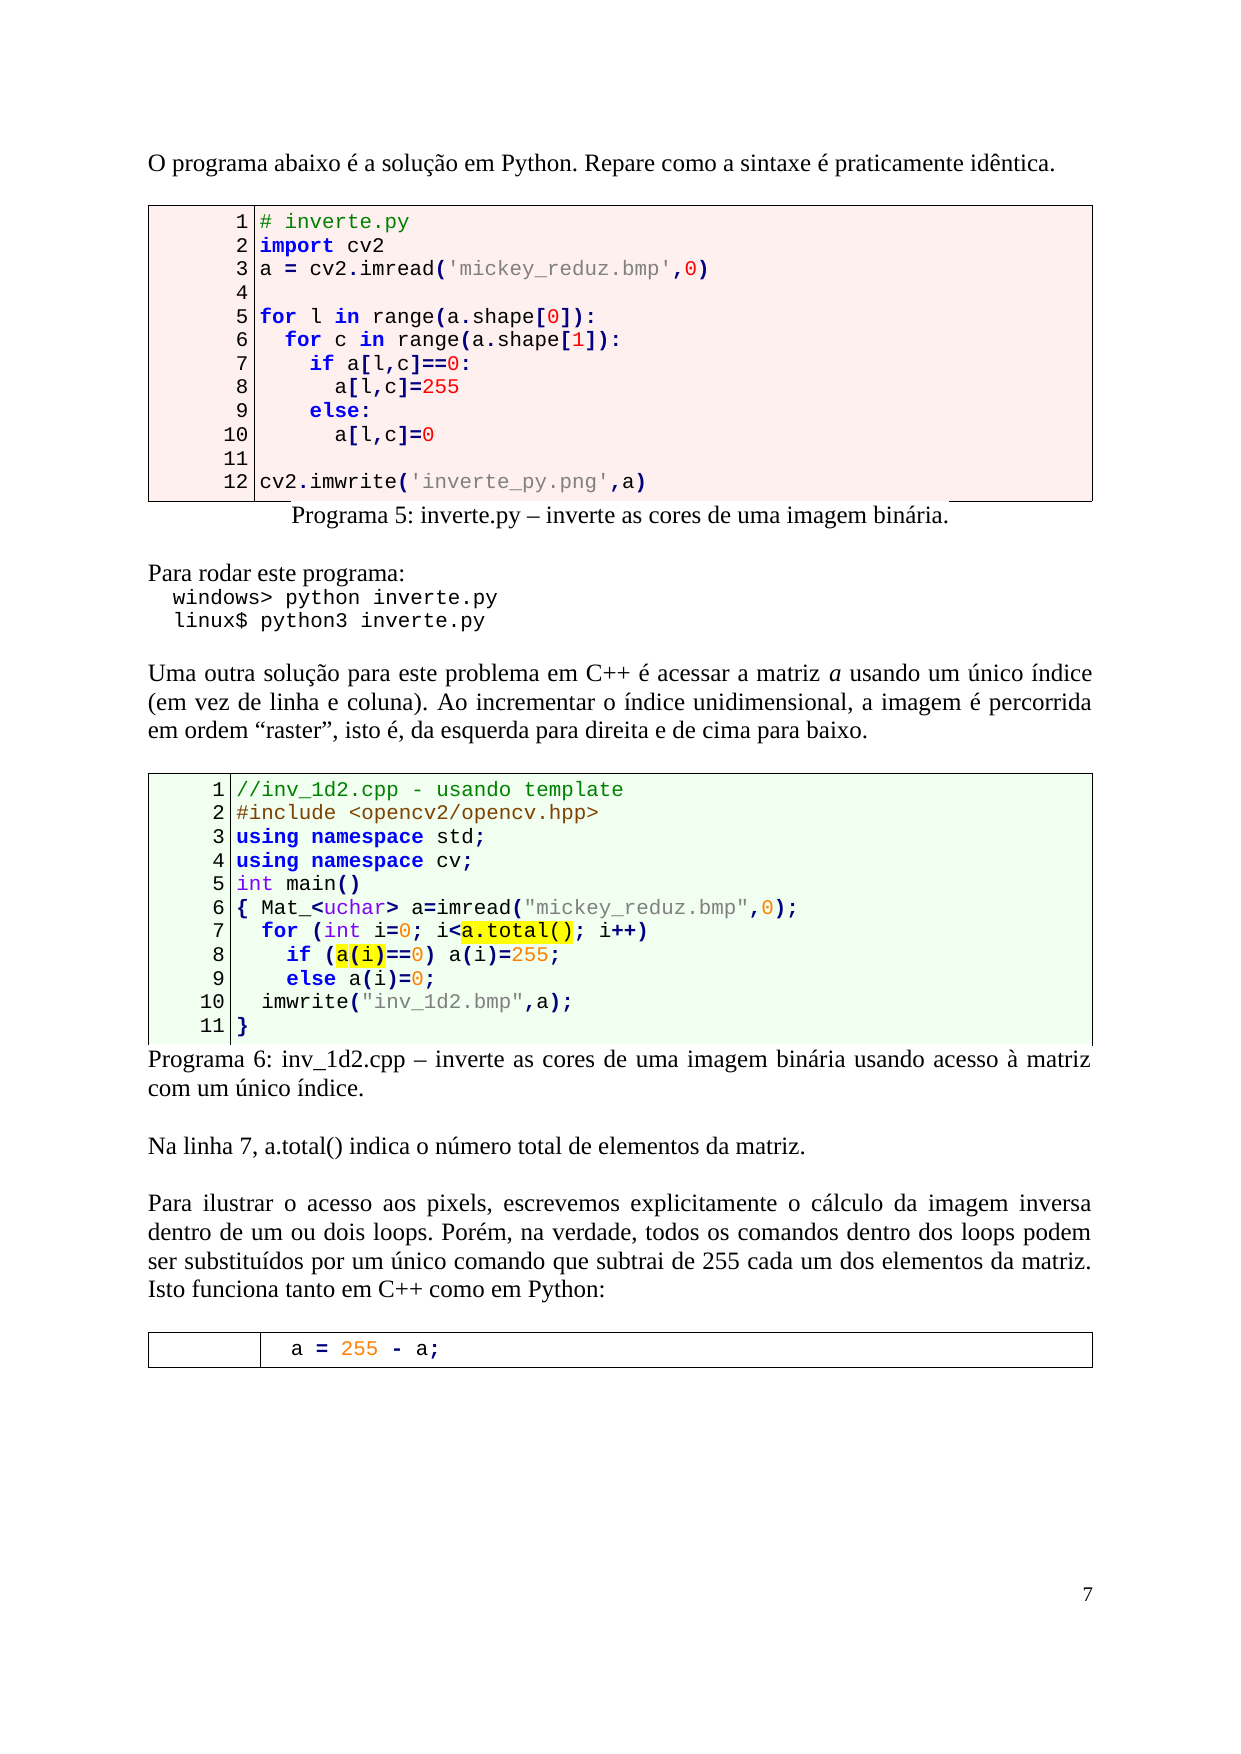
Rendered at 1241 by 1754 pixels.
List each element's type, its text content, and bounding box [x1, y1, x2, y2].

text linux$ python3 inverte.py [148, 611, 1092, 634]
table_header 1 2 3 4 5 6 7 8 9 10 11 12 [149, 206, 254, 501]
text Para rodar este programa: [148, 558, 1092, 587]
text Para ilustrar o acesso aos pixels, escrevemos explicitamente o cálculo da imagem inversa dentro de um ou dois loops. Porém, na verdade, todos os comandos dentro dos loops podem ser substituídos por um único comando que subtrai de 255 cada um dos elementos da matriz. Isto funciona tanto em C++ como em Python: [148, 1188, 1092, 1303]
text Programa 6: inv_1d2.cpp – inverte as cores de uma imagem binária usando acesso à matriz com um único índice. [148, 1046, 1092, 1102]
table_header 1 2 3 4 5 6 7 8 9 10 11 [149, 774, 230, 1044]
text Uma outra solução para este problema em C++ é acessar a matriz a usando um único índice (em vez de linha e coluna). Ao incrementar o índice unidimensional, a imagem é percorrida em ordem “raster”, isto é, da esquerda para direita e de cima para baixo. [148, 658, 1092, 744]
table_header [149, 1333, 260, 1367]
table_header # inverte.py import cv2 a = cv2.imread('mickey_reduz.bmp',0) for l in range(a.shape[0]): for c in range(a.shape[1]): if a[l,c]==0: a[l,c]=255 else: a[l,c]=0 cv2.imwrite('inverte_py.png',a) [255, 206, 1092, 501]
table_header a = 255 - a; [261, 1333, 1092, 1367]
text windows> python inverte.py [148, 587, 1092, 611]
text O programa abaixo é a solução em Python. Repare como a sintaxe é praticamente idêntica. [148, 148, 1092, 176]
text Programa 5: inverte.py – inverte as cores de uma imagem binária. [148, 502, 1092, 529]
table_header //inv_1d2.cpp - usando template #include <opencv2/opencv.hpp> using namespace std; using namespace cv; int main() { Mat_<uchar> a=imread("mickey_reduz.bmp",0); for (int i=0; i<a.total(); i++) if (a(i)==0) a(i)=255; else a(i)=0; imwrite("inv_1d2.bmp",a); } [231, 774, 1092, 1044]
text Na linha 7, a.total() indica o número total de elementos da matriz. [148, 1131, 1092, 1159]
